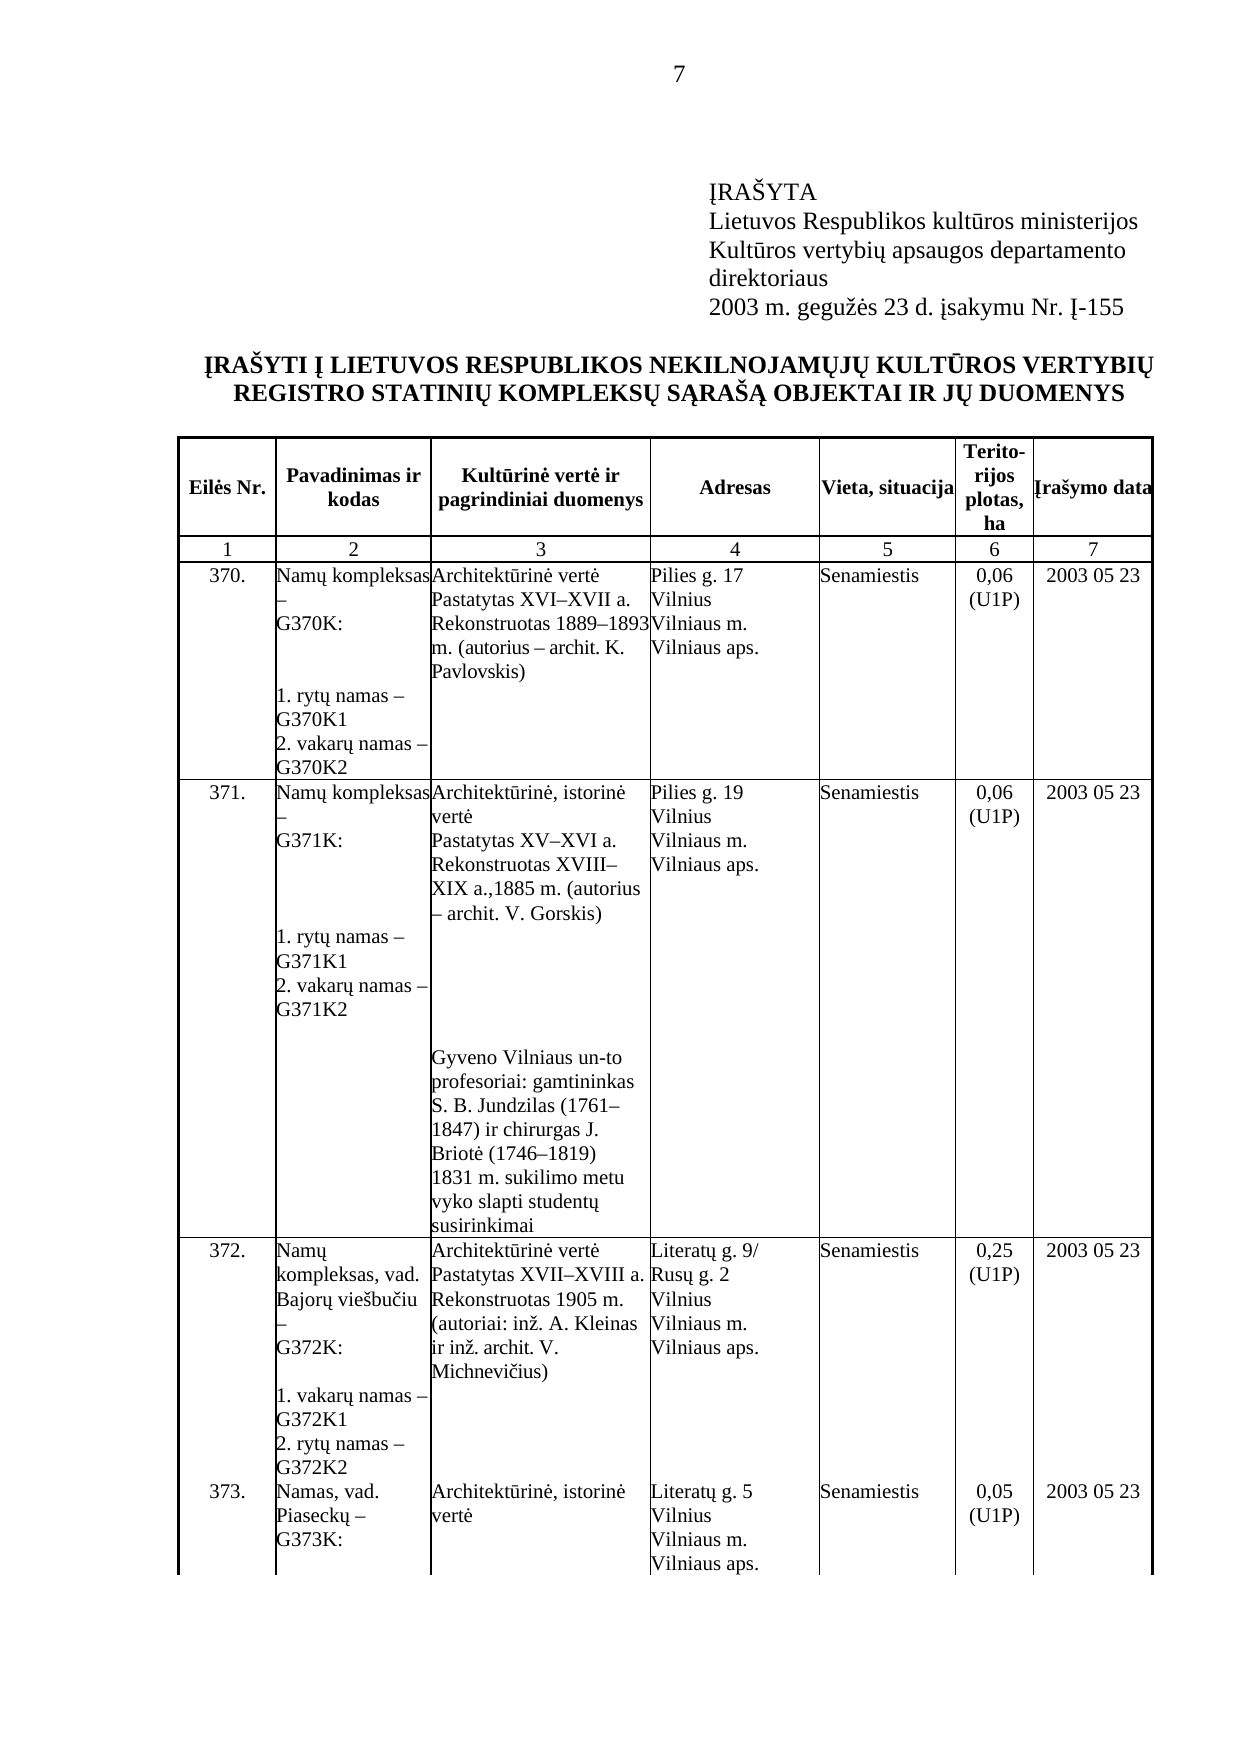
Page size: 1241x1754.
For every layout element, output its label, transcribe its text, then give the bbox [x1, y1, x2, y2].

table_cell [651, 973, 819, 1021]
table_cell [432, 1431, 650, 1479]
table_cell Senamiestis [820, 1238, 955, 1383]
table_cell [820, 731, 955, 779]
table_cell Architektūrinė vertė Pastatytas XVI–XVII a. Rekonstruotas 1889–1893 m. (autorius – archit. K. Pavlovskis) [432, 563, 650, 683]
table_cell 2003 05 23 [1034, 1238, 1151, 1383]
text Lietuvos Respublikos kultūros ministerijos [177, 206, 1181, 235]
table_cell [180, 683, 275, 731]
table_cell [1034, 683, 1151, 731]
table_cell [1034, 925, 1151, 973]
table_header Kultūrinė vertė ir pagrindiniai duomenys [432, 439, 650, 535]
table_cell [651, 1383, 819, 1431]
text Kultūros vertybių apsaugos departamento [177, 235, 1181, 263]
text 2003 m. gegužės 23 d. įsakymu Nr. Į-155 [177, 292, 1181, 321]
table_cell 2003 05 23 [1034, 1479, 1151, 1575]
table_cell Namų kompleksas, vad. Bajorų viešbučiu – G372K: [277, 1238, 430, 1383]
table_cell [651, 731, 819, 779]
table_cell [180, 1431, 275, 1479]
table_cell [432, 925, 650, 973]
table_cell Architektūrinė vertė Pastatytas XVII–XVIII a. Rekonstruotas 1905 m. (autoriai: inž. A. Kleinas ir inž. archit. V. Michnevičius) [432, 1238, 650, 1383]
table_cell [432, 731, 650, 779]
table_cell Pilies g. 17 Vilnius Vilniaus m. Vilniaus aps. [651, 563, 819, 683]
table_cell [1034, 731, 1151, 779]
table_cell Senamiestis [820, 1479, 955, 1575]
table_header Terito-rijos plotas, ha [956, 439, 1033, 535]
text ĮRAŠYTA [709, 177, 1181, 206]
table_cell [432, 683, 650, 731]
table_cell Namų kompleksas – G371K: [277, 780, 430, 924]
table_cell 2003 05 23 [1034, 780, 1151, 924]
table_cell Architektūrinė, istorinė vertė [432, 1479, 650, 1575]
table_cell [956, 1383, 1033, 1431]
table_cell 0,06 (U1P) [956, 780, 1033, 924]
text direktoriaus [177, 263, 1181, 292]
table_cell 2003 05 23 [1034, 563, 1151, 683]
table_cell 6 [956, 537, 1033, 561]
table_cell Literatų g. 5 Vilnius Vilniaus m. Vilniaus aps. [651, 1479, 819, 1575]
table_cell [956, 925, 1033, 973]
table_cell [820, 973, 955, 1021]
table_cell [820, 1383, 955, 1431]
table_cell 370. [180, 563, 275, 683]
table_cell 372. [180, 1238, 275, 1383]
table_cell Senamiestis [820, 780, 955, 924]
table_cell [180, 731, 275, 779]
table_cell [956, 1431, 1033, 1479]
table_cell [956, 973, 1033, 1021]
table_cell 2. rytų namas – G372K2 [277, 1431, 430, 1479]
table_cell [1034, 1431, 1151, 1479]
table_header Vieta, situacija [820, 439, 955, 535]
table_cell 7 [1034, 537, 1151, 561]
table_cell 0,05 (U1P) [956, 1479, 1033, 1575]
table_cell 1. rytų namas – G370K1 [277, 683, 430, 731]
table_cell 373. [180, 1479, 275, 1575]
table_cell 3 [432, 537, 650, 561]
table_cell [432, 1383, 650, 1431]
table_cell 2 [277, 537, 430, 561]
table_cell 2. vakarų namas – G371K2 [277, 973, 430, 1021]
table_cell [651, 1431, 819, 1479]
table_cell [956, 731, 1033, 779]
table_cell [180, 1383, 275, 1431]
table_cell Gyveno Vilniaus un-to profesoriai: gamtininkas S. B. Jundzilas (1761–1847) ir chirurgas J. Briotė (1746–1819) 1831 m. sukilimo metu vyko slapti studentų susirinkimai [432, 1021, 650, 1237]
text ĮRAŠYTI Į LIETUVOS RESPUBLIKOS NEKILNOJAMŲJŲ KULTŪROS VERTYBIŲ REGISTRO STATINIŲ KOMPLEKSŲ SĄRAŠĄ OBJEKTAI IR JŲ DUOMENYS [177, 350, 1181, 407]
table_cell 0,06 (U1P) [956, 563, 1033, 683]
table_header Eilės Nr. [180, 439, 275, 535]
table_cell 1. rytų namas – G371K1 [277, 925, 430, 973]
table_cell [820, 925, 955, 973]
table_header Adresas [651, 439, 819, 535]
table_cell Literatų g. 9/ Rusų g. 2 Vilnius Vilniaus m. Vilniaus aps. [651, 1238, 819, 1383]
table_cell [180, 1021, 275, 1237]
table_cell [180, 973, 275, 1021]
table_cell [1034, 1021, 1151, 1237]
table_cell Pilies g. 19 Vilnius Vilniaus m. Vilniaus aps. [651, 780, 819, 924]
table_cell [820, 683, 955, 731]
table_cell [180, 925, 275, 973]
table_cell [820, 1021, 955, 1237]
table_cell Namų kompleksas – G370K: [277, 563, 430, 683]
table_cell [956, 683, 1033, 731]
table_cell 5 [820, 537, 955, 561]
table_cell [1034, 1383, 1151, 1431]
table_cell 2. vakarų namas – G370K2 [277, 731, 430, 779]
table_cell [277, 1021, 430, 1237]
table_cell [1034, 973, 1151, 1021]
table_cell Senamiestis [820, 563, 955, 683]
table_cell 1 [180, 537, 275, 561]
table_cell Namas, vad. Piaseckų – G373K: [277, 1479, 430, 1575]
table_header Įrašymo data [1034, 439, 1151, 535]
table_cell [651, 683, 819, 731]
table_cell [651, 925, 819, 973]
table_header Pavadinimas ir kodas [277, 439, 430, 535]
table_cell [432, 973, 650, 1021]
table_cell 371. [180, 780, 275, 924]
table_cell 1. vakarų namas – G372K1 [277, 1383, 430, 1431]
table_cell [956, 1021, 1033, 1237]
table_cell 0,25 (U1P) [956, 1238, 1033, 1383]
table_cell [820, 1431, 955, 1479]
table_cell Architektūrinė, istorinė vertė Pastatytas XV–XVI a. Rekonstruotas XVIII–XIX a.,1885 m. (autorius – archit. V. Gorskis) [432, 780, 650, 924]
table_cell [651, 1021, 819, 1237]
table_cell 4 [651, 537, 819, 561]
